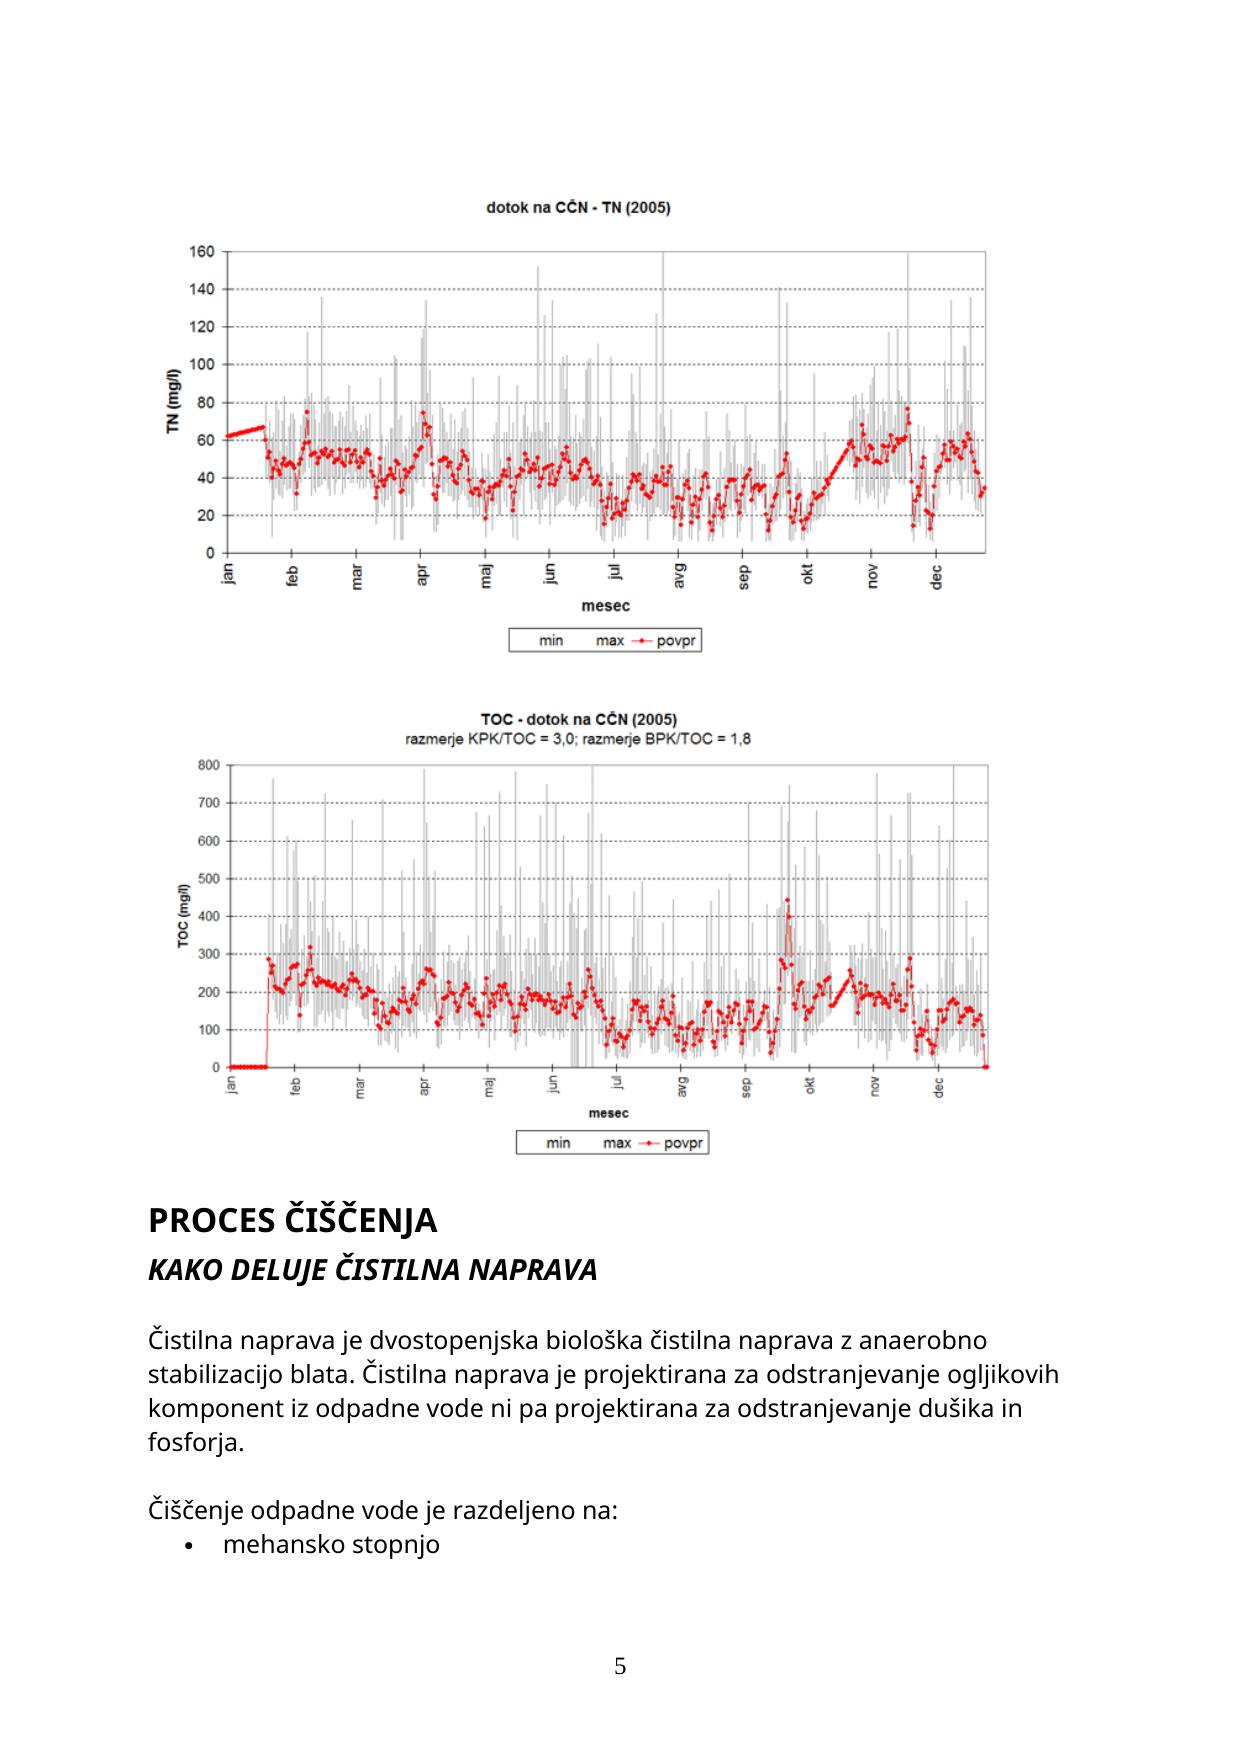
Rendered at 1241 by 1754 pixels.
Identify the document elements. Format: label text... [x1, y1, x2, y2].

text KAKO DELUJE ČISTILNA NAPRAVA Čistilna naprava je dvostopenjska biološka čistilna naprava z anaerobno stabilizacijo blata. Čistilna naprava je projektirana za odstranjevanje ogljikovih komponent iz odpadne vode ni pa projektirana za odstranjevanje dušika in fosforja. [148, 1249, 1093, 1459]
subtitle PROCES ČIŠČENJA [148, 1197, 1093, 1243]
picture [147, 693, 1011, 1172]
text [148, 148, 1093, 660]
text Čiščenje odpadne vode je razdeljeno na: [148, 1493, 1093, 1527]
list mehansko stopnjo [185, 1527, 1093, 1561]
picture [147, 181, 1011, 660]
